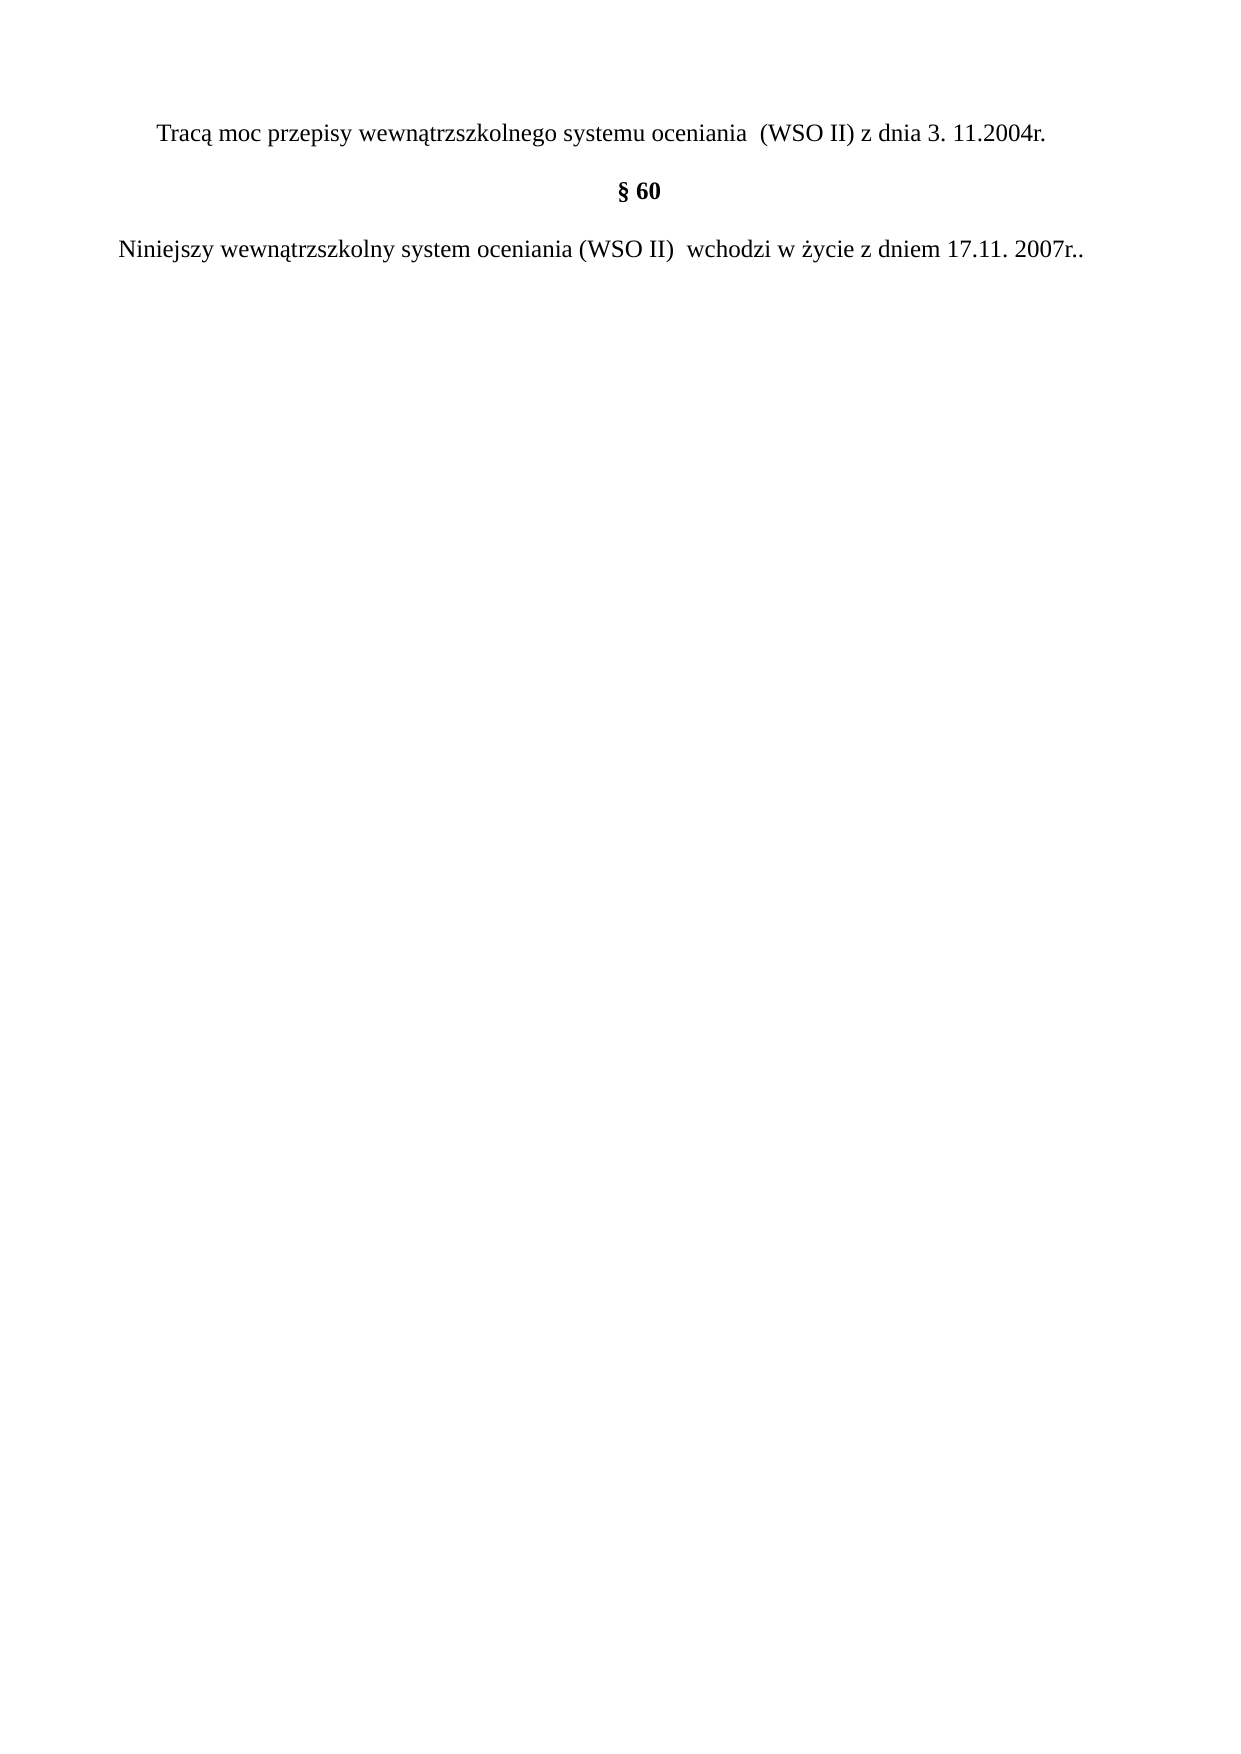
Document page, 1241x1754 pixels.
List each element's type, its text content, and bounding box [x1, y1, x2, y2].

text § 60 [156, 176, 1122, 205]
text Tracą moc przepisy wewnątrzszkolnego systemu oceniania (WSO II) z dnia 3. 11.2004r. [156, 118, 1122, 147]
text Niniejszy wewnątrzszkolny system oceniania (WSO II) wchodzi w życie z dniem 17.11. 2007r.. [118, 234, 1122, 263]
